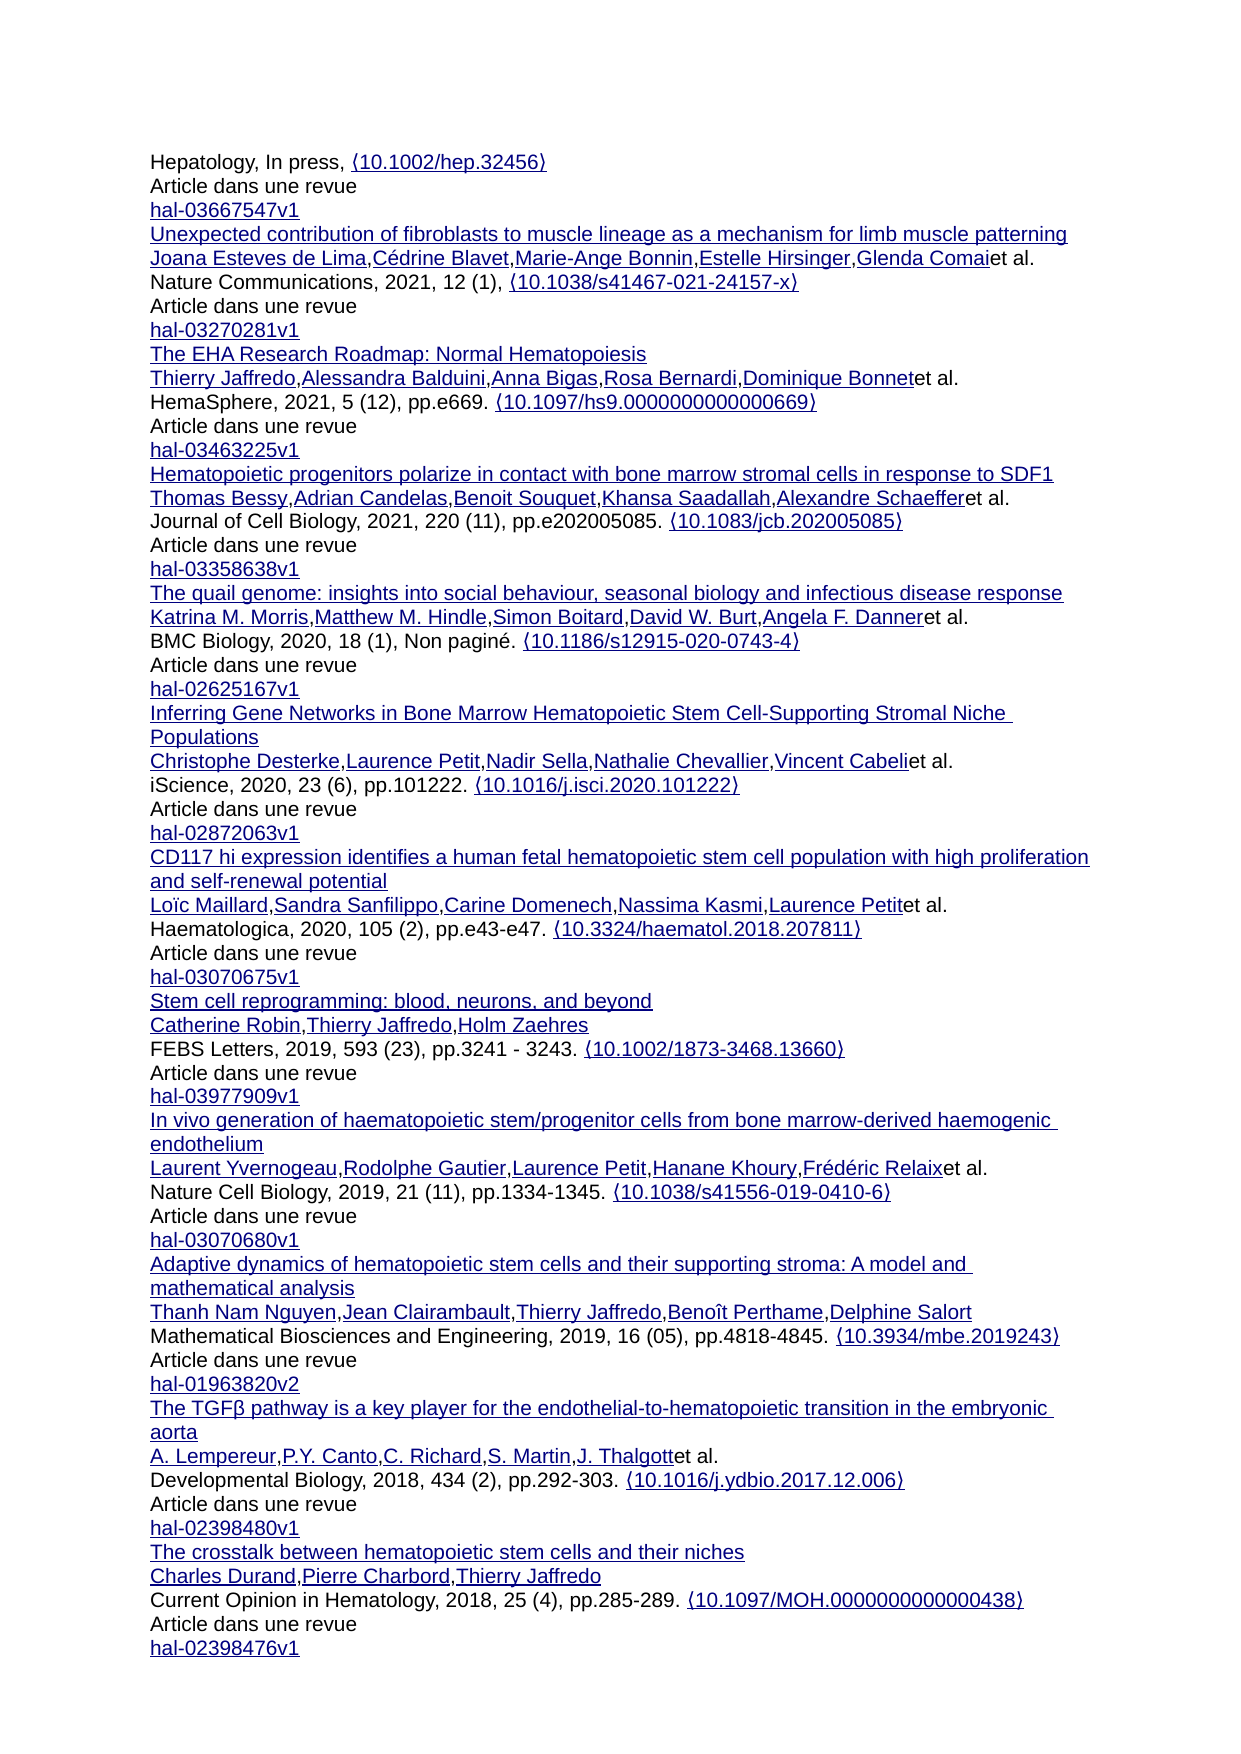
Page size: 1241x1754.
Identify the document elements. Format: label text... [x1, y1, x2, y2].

table_cell Inferring Gene Networks in Bone Marrow Hematopoietic Stem Cell-Supporting Stromal Niche Populations Christophe Desterke,Laurence Petit,Nadir Sella,Nathalie Chevallier,Vincent Cabeliet al. iScience, 2020, 23 (6), pp.101222. ⟨10.1016/j.isci.2020.101222⟩ Article dans une revue hal-02872063v1 [150, 701, 1090, 845]
table_cell Hematopoietic progenitors polarize in contact with bone marrow stromal cells in response to SDF1 Thomas Bessy,Adrian Candelas,Benoit Souquet,Khansa Saadallah,Alexandre Schaefferet al. Journal of Cell Biology, 2021, 220 (11), pp.e202005085. ⟨10.1083/jcb.202005085⟩ Article dans une revue hal-03358638v1 [150, 461, 1090, 581]
table_cell and self-renewal potential Loïc Maillard,Sandra Sanfilippo,Carine Domenech,Nassima Kasmi,Laurence Petitet al. Haematologica, 2020, 105 (2), pp.e43-e47. ⟨10.3324/haematol.2018.207811⟩ Article dans une revue hal-03070675v1 [150, 867, 1090, 988]
table_cell Hepatology, In press, ⟨10.1002/hep.32456⟩ Article dans une revue hal-03667547v1 [150, 150, 1090, 222]
table_cell Stem cell reprogramming: blood, neurons, and beyond Catherine Robin,Thierry Jaffredo,Holm Zaehres FEBS Letters, 2019, 593 (23), pp.3241 - 3243. ⟨10.1002/1873-3468.13660⟩ Article dans une revue hal-03977909v1 [150, 989, 1090, 1108]
table_cell The TGFβ pathway is a key player for the endothelial-to-hematopoietic transition in the embryonic aorta A. Lempereur,P.Y. Canto,C. Richard,S. Martin,J. Thalgottet al. Developmental Biology, 2018, 434 (2), pp.292-303. ⟨10.1016/j.ydbio.2017.12.006⟩ Article dans une revue hal-02398480v1 [150, 1396, 1090, 1539]
table_cell The crosstalk between hematopoietic stem cells and their niches Charles Durand,Pierre Charbord,Thierry Jaffredo Current Opinion in Hematology, 2018, 25 (4), pp.285-289. ⟨10.1097/MOH.0000000000000438⟩ Article dans une revue hal-02398476v1 [150, 1540, 1090, 1659]
table_cell The quail genome: insights into social behaviour, seasonal biology and infectious disease response Katrina M. Morris,Matthew M. Hindle,Simon Boitard,David W. Burt,Angela F. Danneret al. BMC Biology, 2020, 18 (1), Non paginé. ⟨10.1186/s12915-020-0743-4⟩ Article dans une revue hal-02625167v1 [150, 581, 1090, 701]
table_cell Unexpected contribution of fibroblasts to muscle lineage as a mechanism for limb muscle patterning Joana Esteves de Lima,Cédrine Blavet,Marie-Ange Bonnin,Estelle Hirsinger,Glenda Comaiet al. Nature Communications, 2021, 12 (1), ⟨10.1038/s41467-021-24157-x⟩ Article dans une revue hal-03270281v1 [150, 222, 1090, 342]
table_cell The EHA Research Roadmap: Normal Hematopoiesis Thierry Jaffredo,Alessandra Balduini,Anna Bigas,Rosa Bernardi,Dominique Bonnetet al. HemaSphere, 2021, 5 (12), pp.e669. ⟨10.1097/hs9.0000000000000669⟩ Article dans une revue hal-03463225v1 [150, 342, 1090, 461]
table_cell CD117 hi expression identifies a human fetal hematopoietic stem cell population with high proliferation [150, 845, 1090, 866]
table_cell In vivo generation of haematopoietic stem/progenitor cells from bone marrow-derived haemogenic endothelium Laurent Yvernogeau,Rodolphe Gautier,Laurence Petit,Hanane Khoury,Frédéric Relaixet al. Nature Cell Biology, 2019, 21 (11), pp.1334-1345. ⟨10.1038/s41556-019-0410-6⟩ Article dans une revue hal-03070680v1 [150, 1108, 1090, 1252]
table_cell Adaptive dynamics of hematopoietic stem cells and their supporting stroma: A model and mathematical analysis Thanh Nam Nguyen,Jean Clairambault,Thierry Jaffredo,Benoît Perthame,Delphine Salort Mathematical Biosciences and Engineering, 2019, 16 (05), pp.4818-4845. ⟨10.3934/mbe.2019243⟩ Article dans une revue hal-01963820v2 [150, 1252, 1090, 1396]
